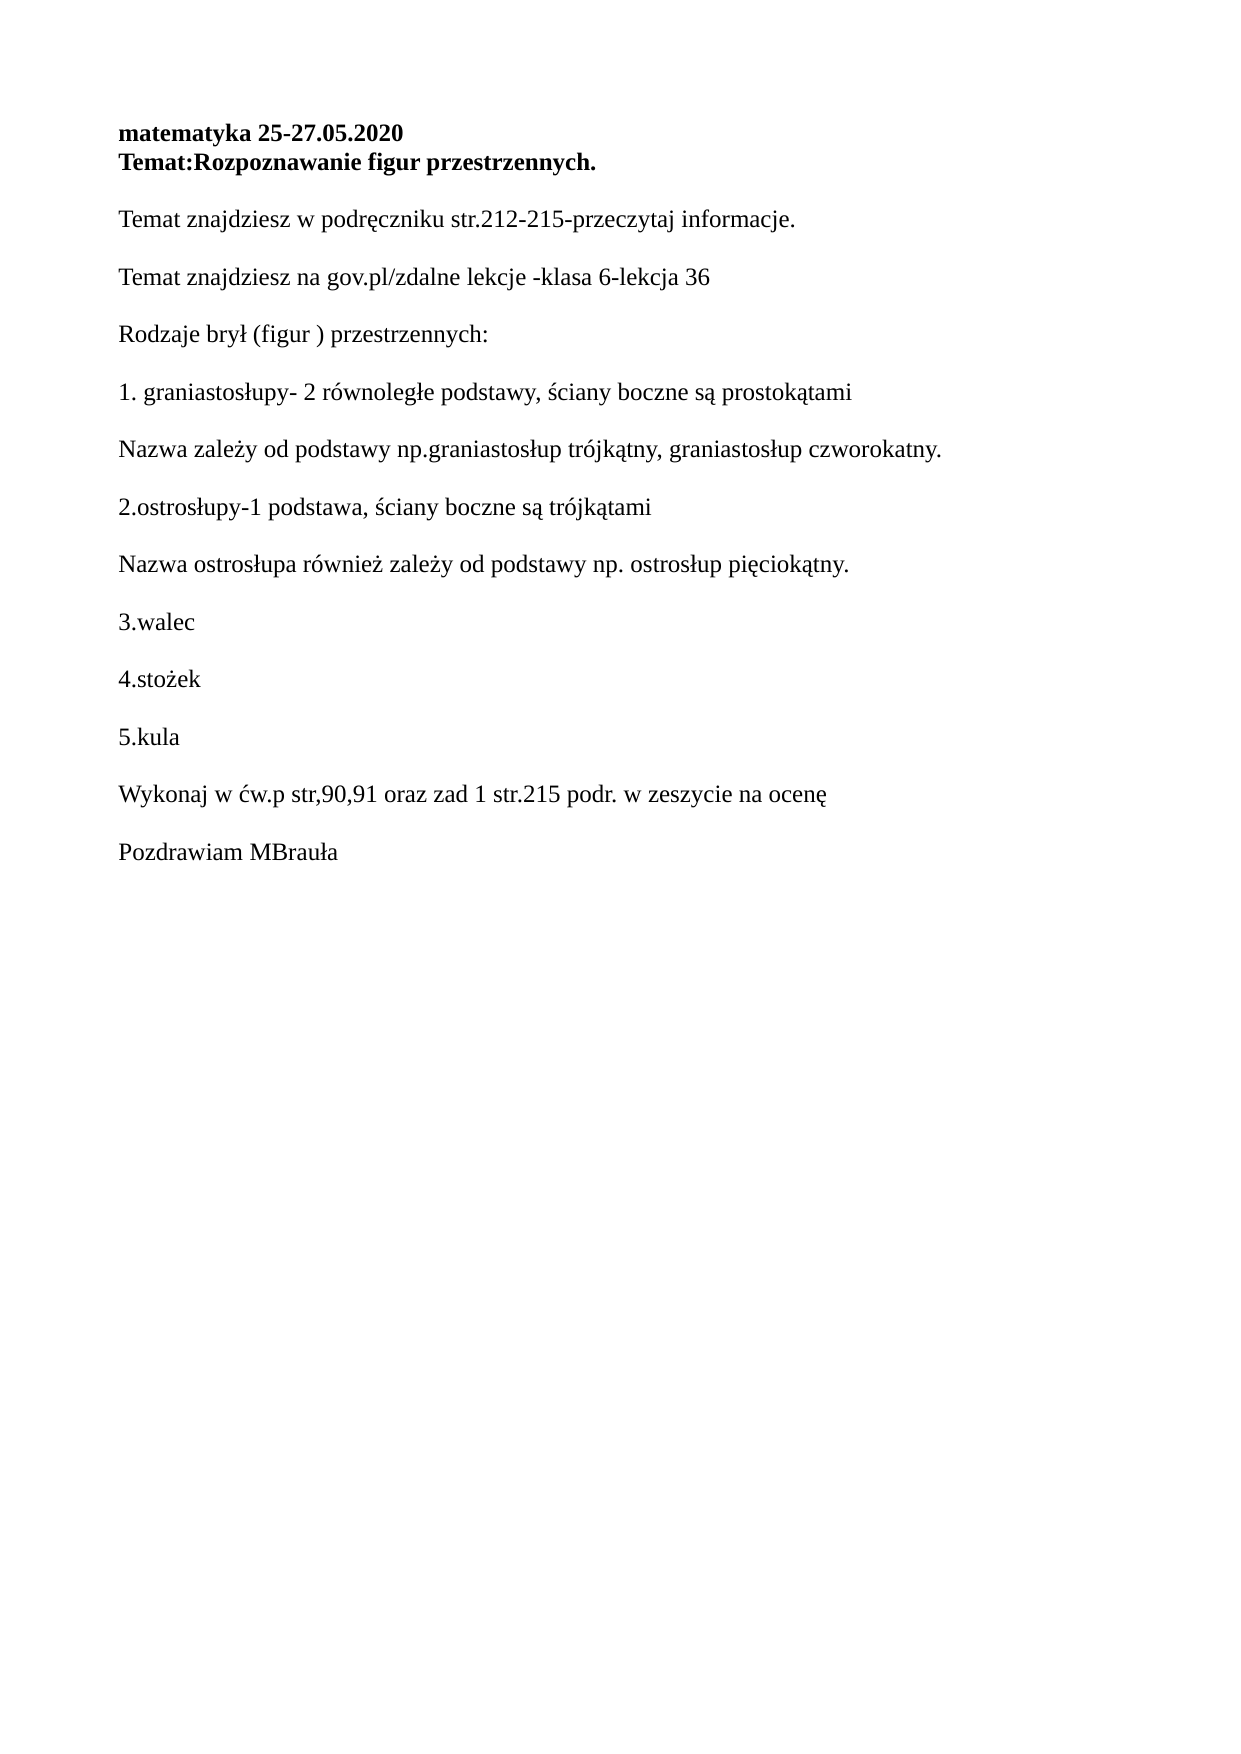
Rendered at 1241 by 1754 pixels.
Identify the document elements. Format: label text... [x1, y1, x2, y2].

text Wykonaj w ćw.p str,90,91 oraz zad 1 str.215 podr. w zeszycie na ocenę [118, 779, 1122, 808]
text Nazwa ostrosłupa również zależy od podstawy np. ostrosłup pięciokątny. [118, 549, 1122, 578]
text Temat znajdziesz na gov.pl/zdalne lekcje -klasa 6-lekcja 36 [118, 262, 1122, 291]
text Temat:Rozpoznawanie figur przestrzennych. [118, 147, 1122, 176]
text Nazwa zależy od podstawy np.graniastosłup trójkątny, graniastosłup czworokatny. [118, 434, 1122, 463]
text 5.kula [118, 722, 1122, 751]
text Rodzaje brył (figur ) przestrzennych: [118, 319, 1122, 348]
text 1. graniastosłupy- 2 równoległe podstawy, ściany boczne są prostokątami [118, 377, 1122, 406]
text Temat znajdziesz w podręczniku str.212-215-przeczytaj informacje. [118, 204, 1122, 233]
text matematyka 25-27.05.2020 [118, 118, 1122, 147]
text 4.stożek [118, 664, 1122, 693]
text Pozdrawiam MBrauła [118, 837, 1122, 866]
text 2.ostrosłupy-1 podstawa, ściany boczne są trójkątami [118, 492, 1122, 521]
text 3.walec [118, 607, 1122, 636]
